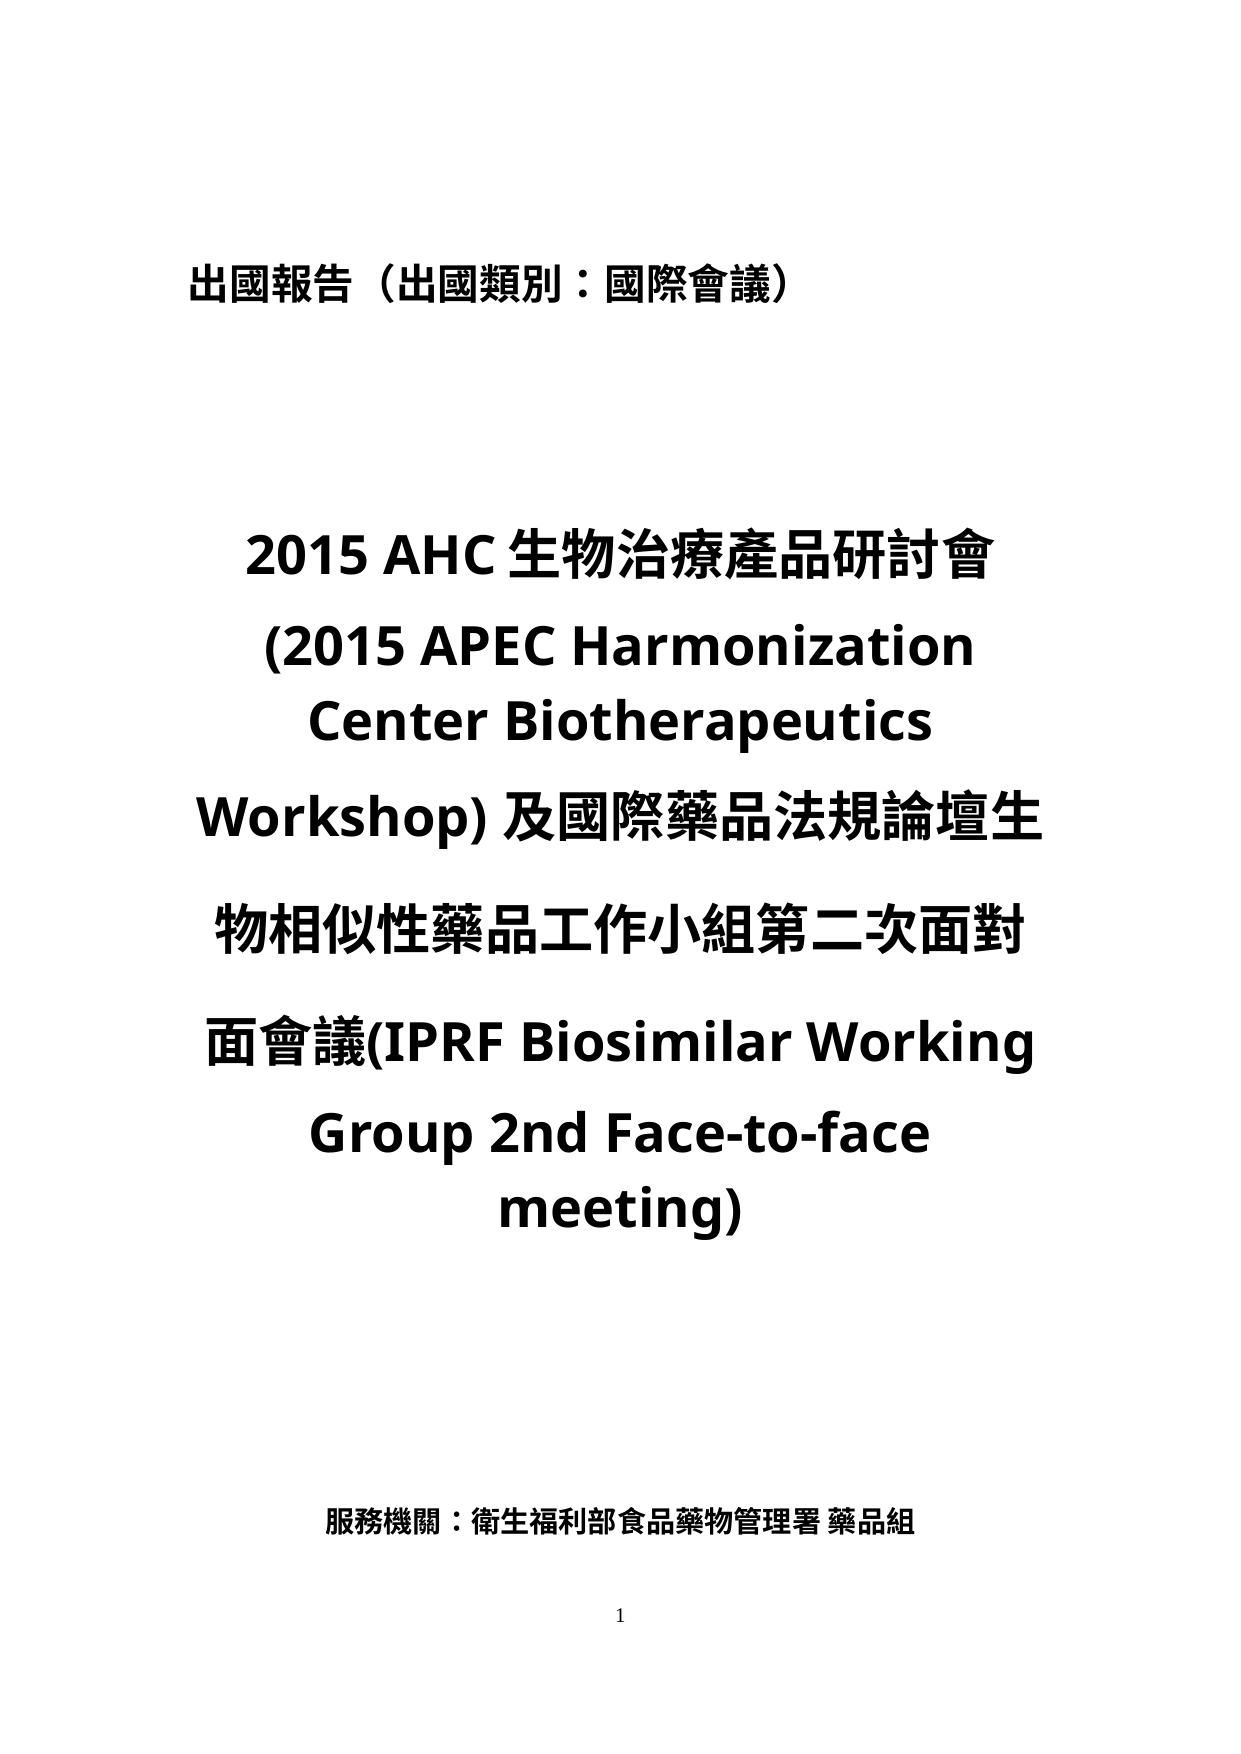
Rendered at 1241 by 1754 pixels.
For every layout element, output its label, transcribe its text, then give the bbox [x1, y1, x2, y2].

text 服務機關：衛生福利部食品藥物管理署 藥品組 [187, 1482, 1053, 1557]
text (2015 APEC Harmonization Center Biotherapeutics Workshop) 及國際藥品法規論壇生物相似性藥品工作小組第二次面對面會議(IPRF Biosimilar Working Group 2nd Face-to-face meeting) [187, 607, 1053, 1244]
text 出國報告（出國類別：國際會議） [187, 244, 1053, 319]
text 2015 AHC生物治療產品研討會 [187, 494, 1053, 607]
